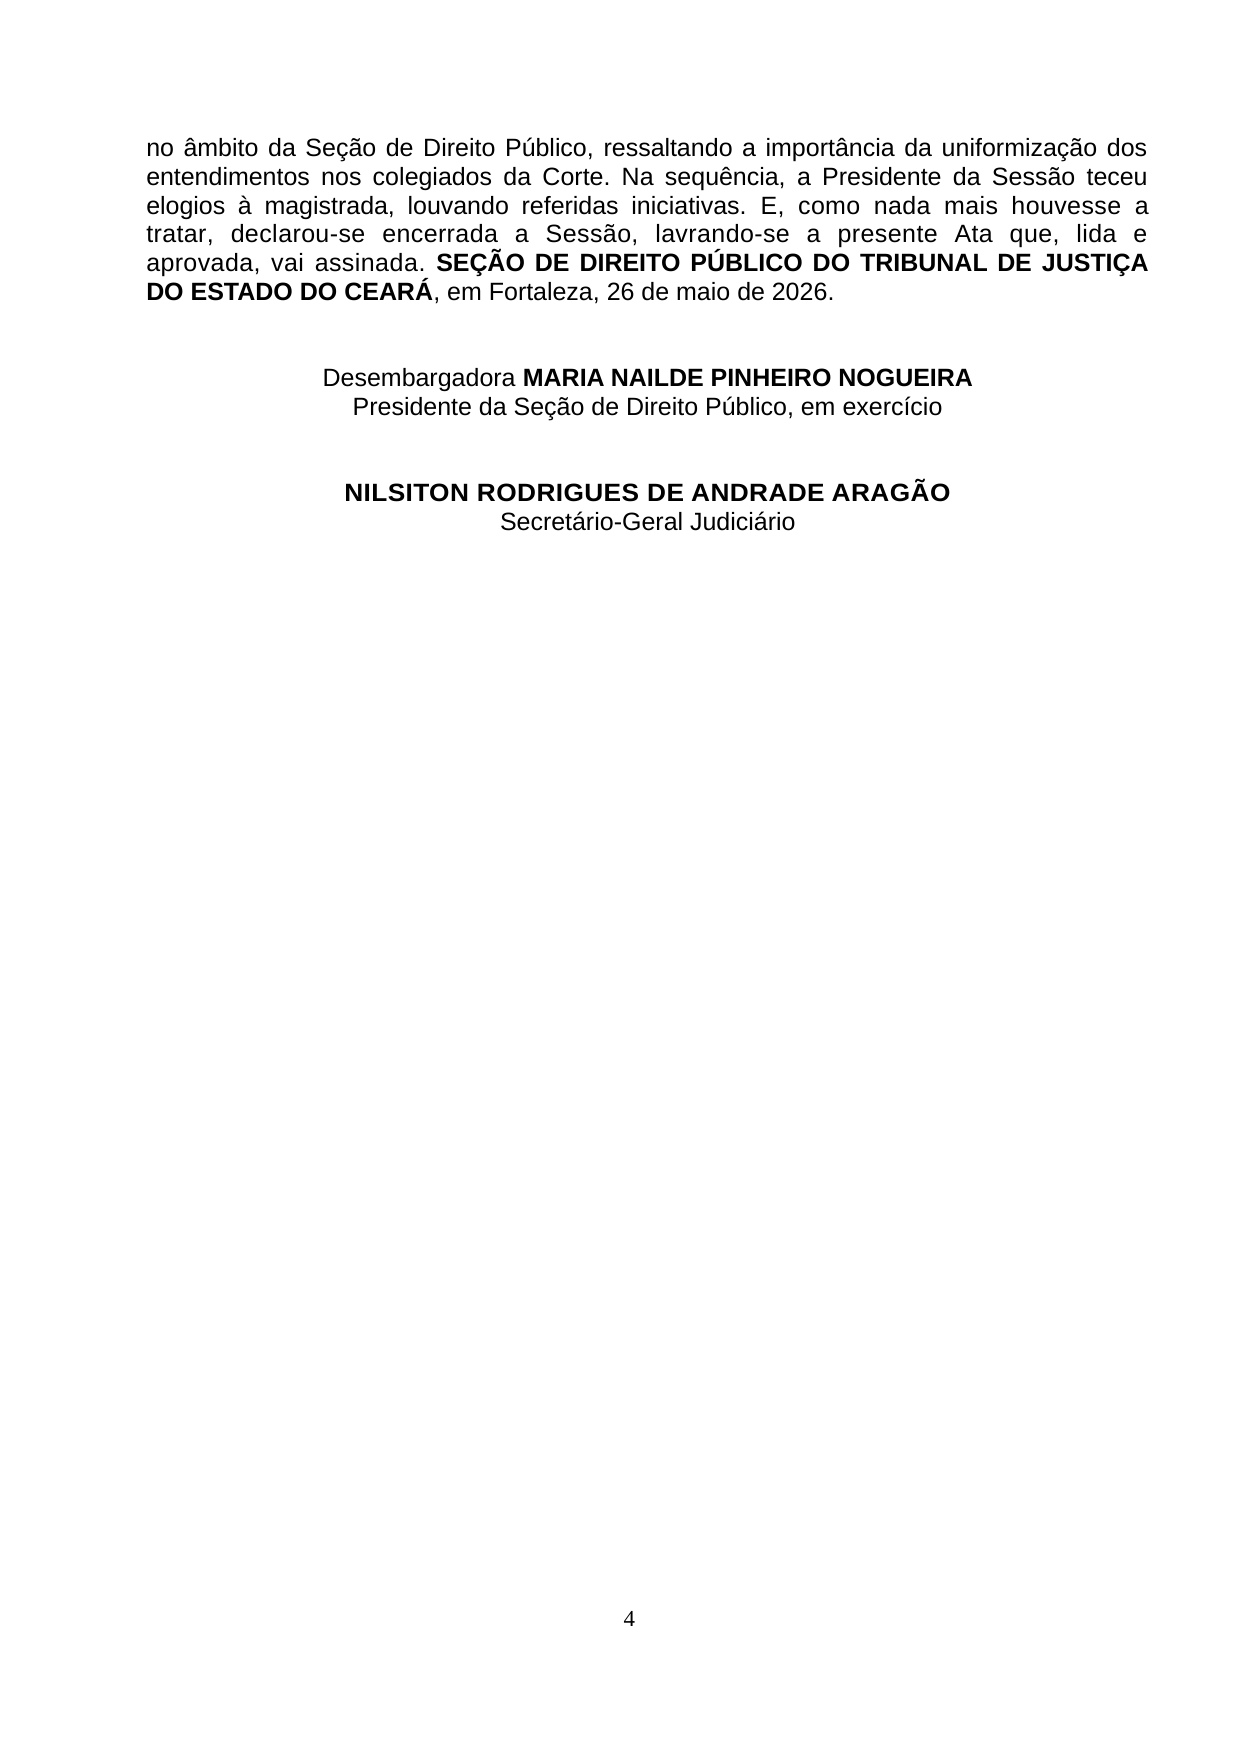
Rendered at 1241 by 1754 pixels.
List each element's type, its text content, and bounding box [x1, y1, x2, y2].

text no âmbito da Seção de Direito Público, ressaltando a importância da uniformização dos entendimentos nos colegiados da Corte. Na sequência, a Presidente da Sessão teceu elogios à magistrada, louvando referidas iniciativas. E, como nada mais houvesse a tratar, declarou-se encerrada a Sessão, lavrando-se a presente Ata que, lida e aprovada, vai assinada. SEÇÃO DE DIREITO PÚBLICO DO TRIBUNAL DE JUSTIÇA DO ESTADO DO CEARÁ, em Fortaleza, 26 de maio de 2026. [146, 133, 1149, 306]
text Secretário-Geral Judiciário [146, 507, 1149, 536]
text NILSITON RODRIGUES DE ANDRADE ARAGÃO [146, 478, 1149, 507]
text Desembargadora MARIA NAILDE PINHEIRO NOGUEIRA [146, 363, 1150, 392]
text Presidente da Seção de Direito Público, em exercício [146, 392, 1150, 421]
